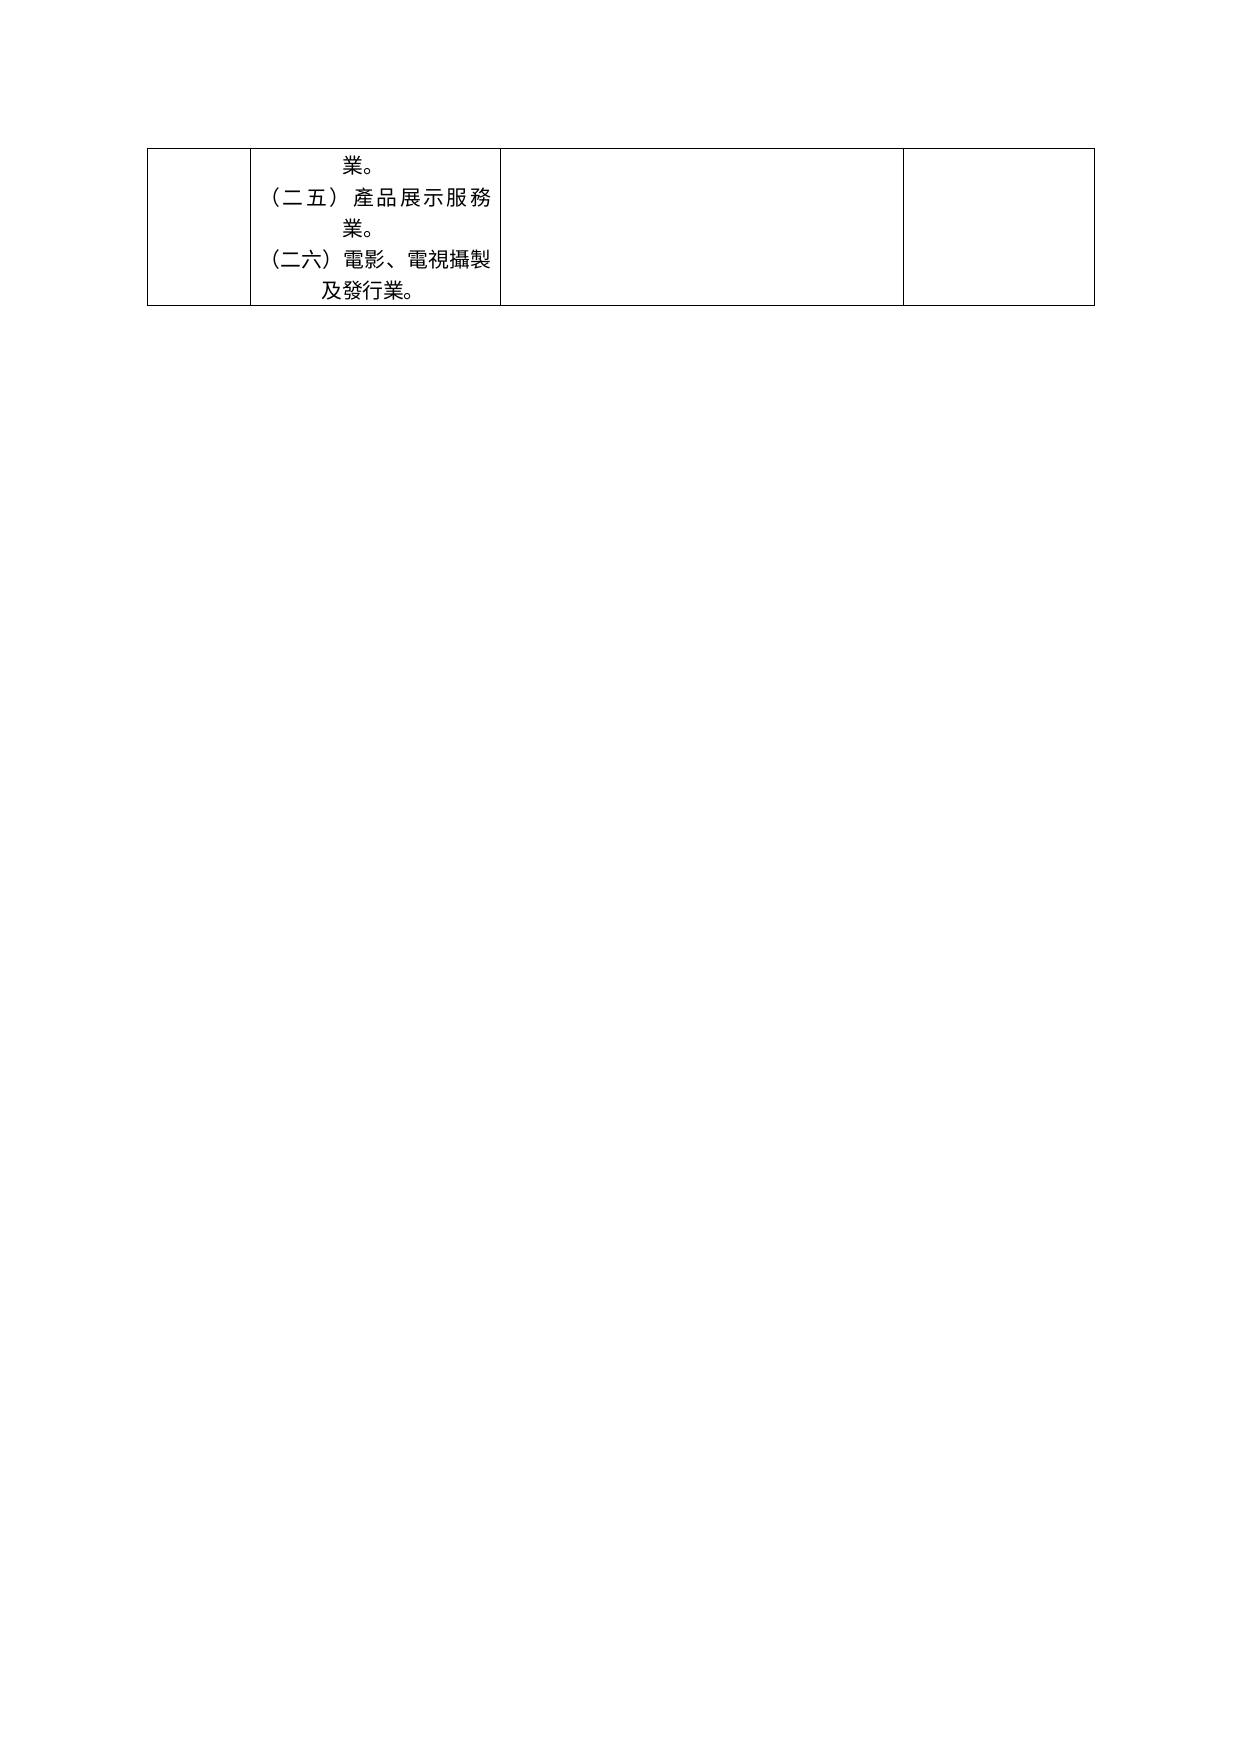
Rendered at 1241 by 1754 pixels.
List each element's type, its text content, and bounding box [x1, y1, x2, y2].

table_cell [148, 149, 250, 305]
table_cell [501, 149, 903, 305]
table_cell [904, 149, 1094, 305]
table_cell 業。 （二五）產品展示服務業。 （二六）電影、電視攝製及發行業。 [251, 149, 500, 305]
